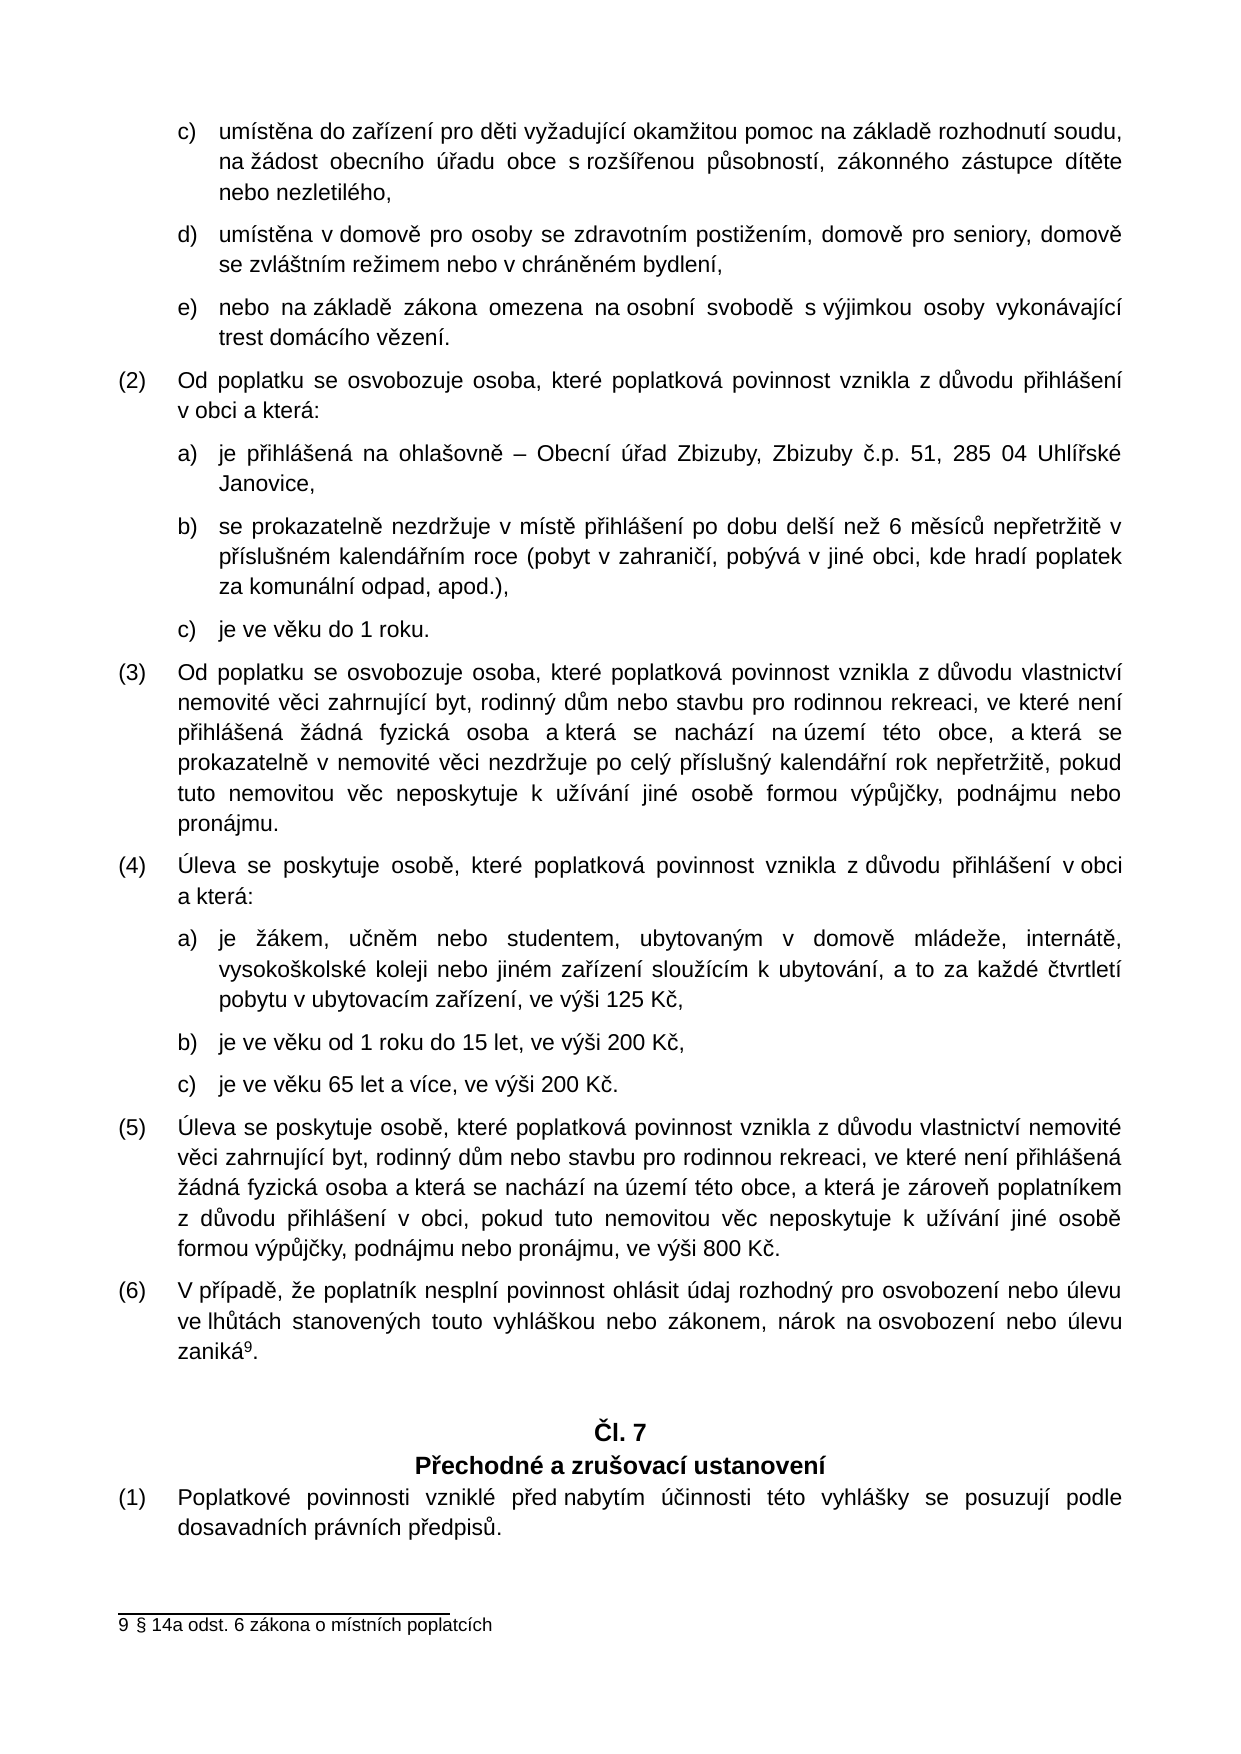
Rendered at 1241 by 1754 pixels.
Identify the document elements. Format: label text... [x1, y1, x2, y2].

list V případě, že poplatník nesplní povinnost ohlásit údaj rozhodný pro osvobození nebo úlevu ve lhůtách stanovených touto vyhláškou nebo zákonem, nárok na osvobození nebo úlevu zaniká. [118, 1277, 1122, 1364]
list Od poplatku se osvobozuje osoba, které poplatková povinnost vznikla z důvodu přihlášení v obci a která: [118, 367, 1122, 424]
list Úleva se poskytuje osobě, které poplatková povinnost vznikla z důvodu přihlášení v obci a která: [118, 852, 1122, 909]
list je ve věku 65 let a více, ve výši 200 Kč. [177, 1071, 1122, 1098]
list § 14a odst. 6 zákona o místních poplatcích [118, 1614, 1122, 1635]
list je přihlášená na ohlašovně – Obecní úřad Zbizuby, Zbizuby č.p. 51, 285 04 Uhlířské Janovice, [177, 440, 1122, 497]
list Poplatkové povinnosti vzniklé před nabytím účinnosti této vyhlášky se posuzují podle dosavadních právních předpisů. [118, 1484, 1122, 1541]
list je ve věku do 1 roku. [177, 616, 1122, 642]
list Od poplatku se osvobozuje osoba, které poplatková povinnost vznikla z důvodu vlastnictví nemovité věci zahrnující byt, rodinný dům nebo stavbu pro rodinnou rekreaci, ve které není přihlášená žádná fyzická osoba a která se nachází na území této obce, a která se prokazatelně v nemovité věci nezdržuje po celý příslušný kalendářní rok nepřetržitě, pokud tuto nemovitou věc neposkytuje k užívání jiné osobě formou výpůjčky, podnájmu nebo pronájmu. [118, 659, 1122, 836]
list je žákem, učněm nebo studentem, ubytovaným v domově mládeže, internátě, vysokoškolské koleji nebo jiném zařízení sloužícím k ubytování, a to za každé čtvrtletí pobytu v ubytovacím zařízení, ve výši 125 Kč, [177, 925, 1122, 1012]
list nebo na základě zákona omezena na osobní svobodě s výjimkou osoby vykonávající trest domácího vězení. [177, 294, 1122, 351]
subtitle Čl. 7 Přechodné a zrušovací ustanovení [118, 1418, 1122, 1480]
list Úleva se poskytuje osobě, které poplatková povinnost vznikla z důvodu vlastnictví nemovité věci zahrnující byt, rodinný dům nebo stavbu pro rodinnou rekreaci, ve které není přihlášená žádná fyzická osoba a která se nachází na území této obce, a která je zároveň poplatníkem z důvodu přihlášení v obci, pokud tuto nemovitou věc neposkytuje k užívání jiné osobě formou výpůjčky, podnájmu nebo pronájmu, ve výši 800 Kč. [118, 1114, 1122, 1261]
list je ve věku od 1 roku do 15 let, ve výši 200 Kč, [177, 1028, 1122, 1055]
list umístěna v domově pro osoby se zdravotním postižením, domově pro seniory, domově se zvláštním režimem nebo v chráněném bydlení, [177, 221, 1122, 278]
list umístěna do zařízení pro děti vyžadující okamžitou pomoc na základě rozhodnutí soudu, na žádost obecního úřadu obce s rozšířenou působností, zákonného zástupce dítěte nebo nezletilého, [177, 118, 1122, 205]
list se prokazatelně nezdržuje v místě přihlášení po dobu delší než 6 měsíců nepřetržitě v příslušném kalendářním roce (pobyt v zahraničí, pobývá v jiné obci, kde hradí poplatek za komunální odpad, apod.), [177, 513, 1122, 600]
